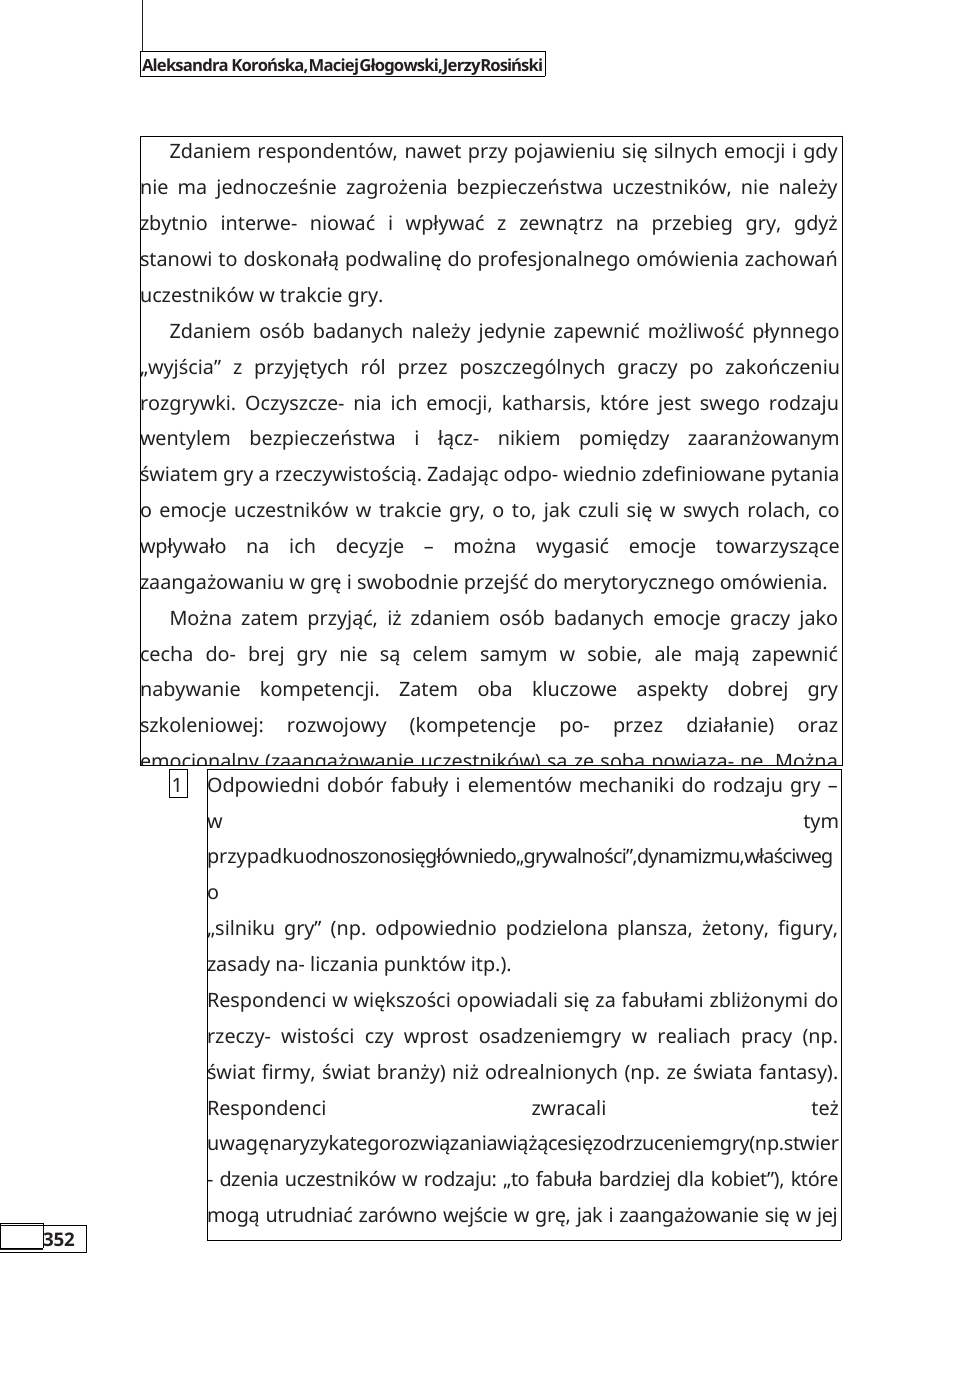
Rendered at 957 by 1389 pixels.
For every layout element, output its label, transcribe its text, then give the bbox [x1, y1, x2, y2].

text Zdaniem osób badanych należy jedynie zapewnić możliwość płynnego „wyjścia” z przyjętych ról przez poszczególnych graczy po zakończeniu rozgrywki. Oczyszcze- nia ich emocji, katharsis, które jest swego rodzaju wentylem bezpieczeństwa i łącz- nikiem pomiędzy zaaranżowanym światem gry a rzeczywistością. Zadając odpo- wiednio zdefiniowane pytania o emocje uczestników w trakcie gry, o to, jak czuli się w swych rolach, co wpływało na ich decyzje – można wygasić emocje towarzyszące zaangażowaniu w grę i swobodnie przejść do merytorycznego omówienia. [141, 317, 841, 595]
text „silniku gry” (np. odpowiednio podzielona plansza, żetony, figury, zasady na- liczania punktów itp.). [208, 914, 839, 977]
text Respondenci w większości opowiadali się za fabułami zbliżonymi do rzeczy- wistości czy wprost osadzeniemgry w realiach pracy (np. świat firmy, świat branży) niż odrealnionych (np. ze świata fantasy). Respondenci zwracali też uwagęnaryzykategorozwiązaniawiążącesięzodrzuceniemgry(np.stwier- dzenia uczestników w rodzaju: „to fabuła bardziej dla kobiet”), które mogą utrudniać zarówno wejście w grę, jak i zaangażowanie się w jej scenariusz, a przez to uniemożliwiać rozwój kompetencji dziękigrze. [208, 986, 839, 1240]
text Można zatem przyjąć, iż zdaniem osób badanych emocje graczy jako cecha do- brej gry nie są celem samym w sobie, ale mają zapewnić nabywanie kompetencji. Zatem oba kluczowe aspekty dobrej gry szkoleniowej: rozwojowy (kompetencje po- przez działanie) oraz emocjonalny (zaangażowanie uczestników) są ze sobą powiąza- ne. Można zaryzykować twierdzenie, że dopiero współistnienie obu elementów daje szansę na udaną grę szkoleniową. Pojedynczy aspekt jest konieczny, ale nie jest wy- starczający do uzyskania efektywnego narzędzia szkoleniowego. [141, 604, 839, 765]
text Odpowiedni dobór fabuły i elementów mechaniki do rodzaju gry – w tym przypadkuodnoszonosięgłówniedo„grywalności”,dynamizmu,właściwego [208, 771, 839, 906]
text Zdaniem respondentów, nawet przy pojawieniu się silnych emocji i gdy nie ma jednocześnie zagrożenia bezpieczeństwa uczestników, nie należy zbytnio interwe- niować i wpływać z zewnątrz na przebieg gry, gdyż stanowi to doskonałą podwalinę do profesjonalnego omówienia zachowań uczestników w trakcie gry. [141, 138, 839, 308]
text Aleksandra Korońska,MaciejGłogowski,JerzyRosiński [142, 53, 545, 76]
text 1. [171, 771, 187, 797]
text 352 [0, 1227, 86, 1252]
